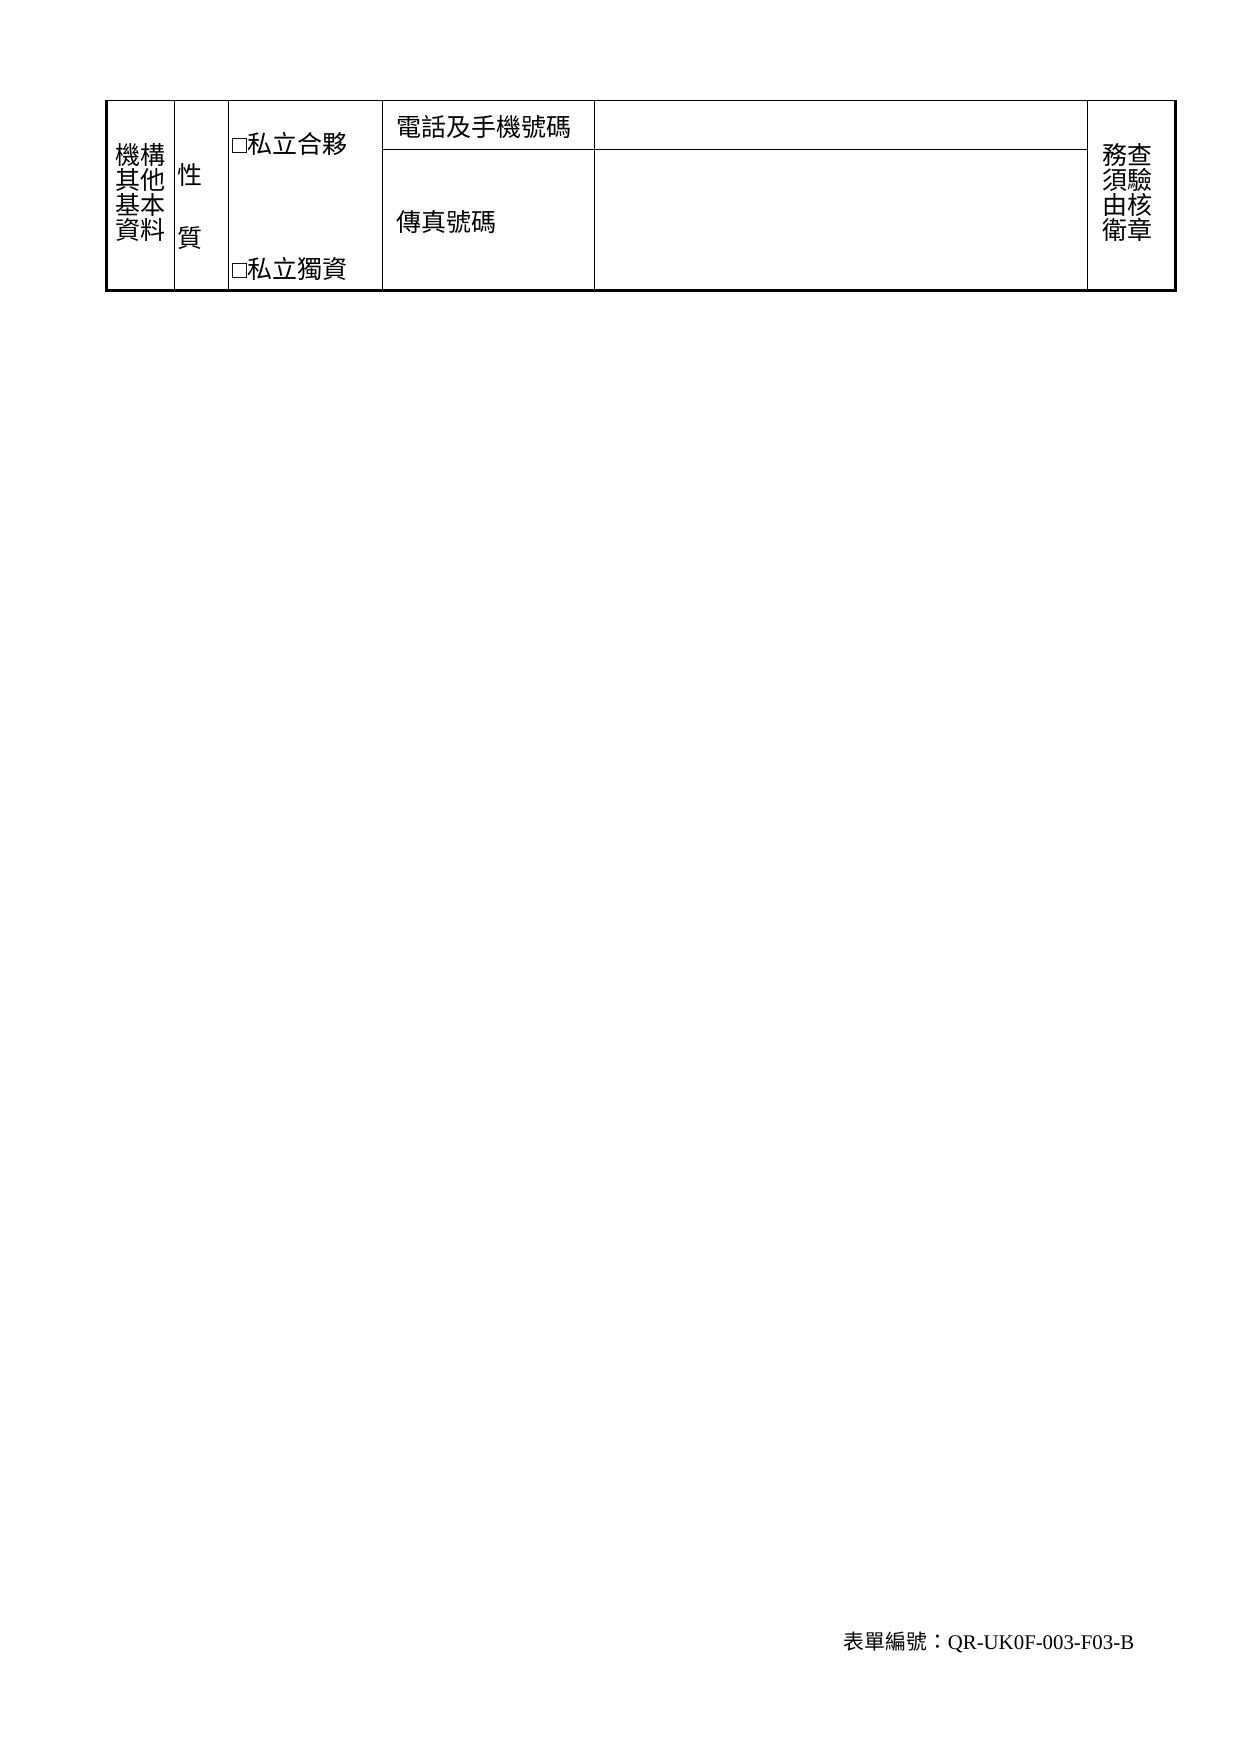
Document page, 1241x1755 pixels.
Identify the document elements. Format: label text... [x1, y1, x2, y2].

table_cell [595, 101, 1087, 149]
table_cell 性 質 [175, 101, 228, 288]
table_cell 電話及手機號碼 [383, 101, 594, 149]
table_cell 傳真號碼 [383, 150, 594, 288]
table_cell □私立合夥 □私立獨資 [229, 101, 382, 288]
table_cell 機構其他基本資料 [108, 101, 174, 288]
table_cell [595, 150, 1087, 288]
table_cell 務查須驗由核衛章 [1088, 101, 1174, 288]
